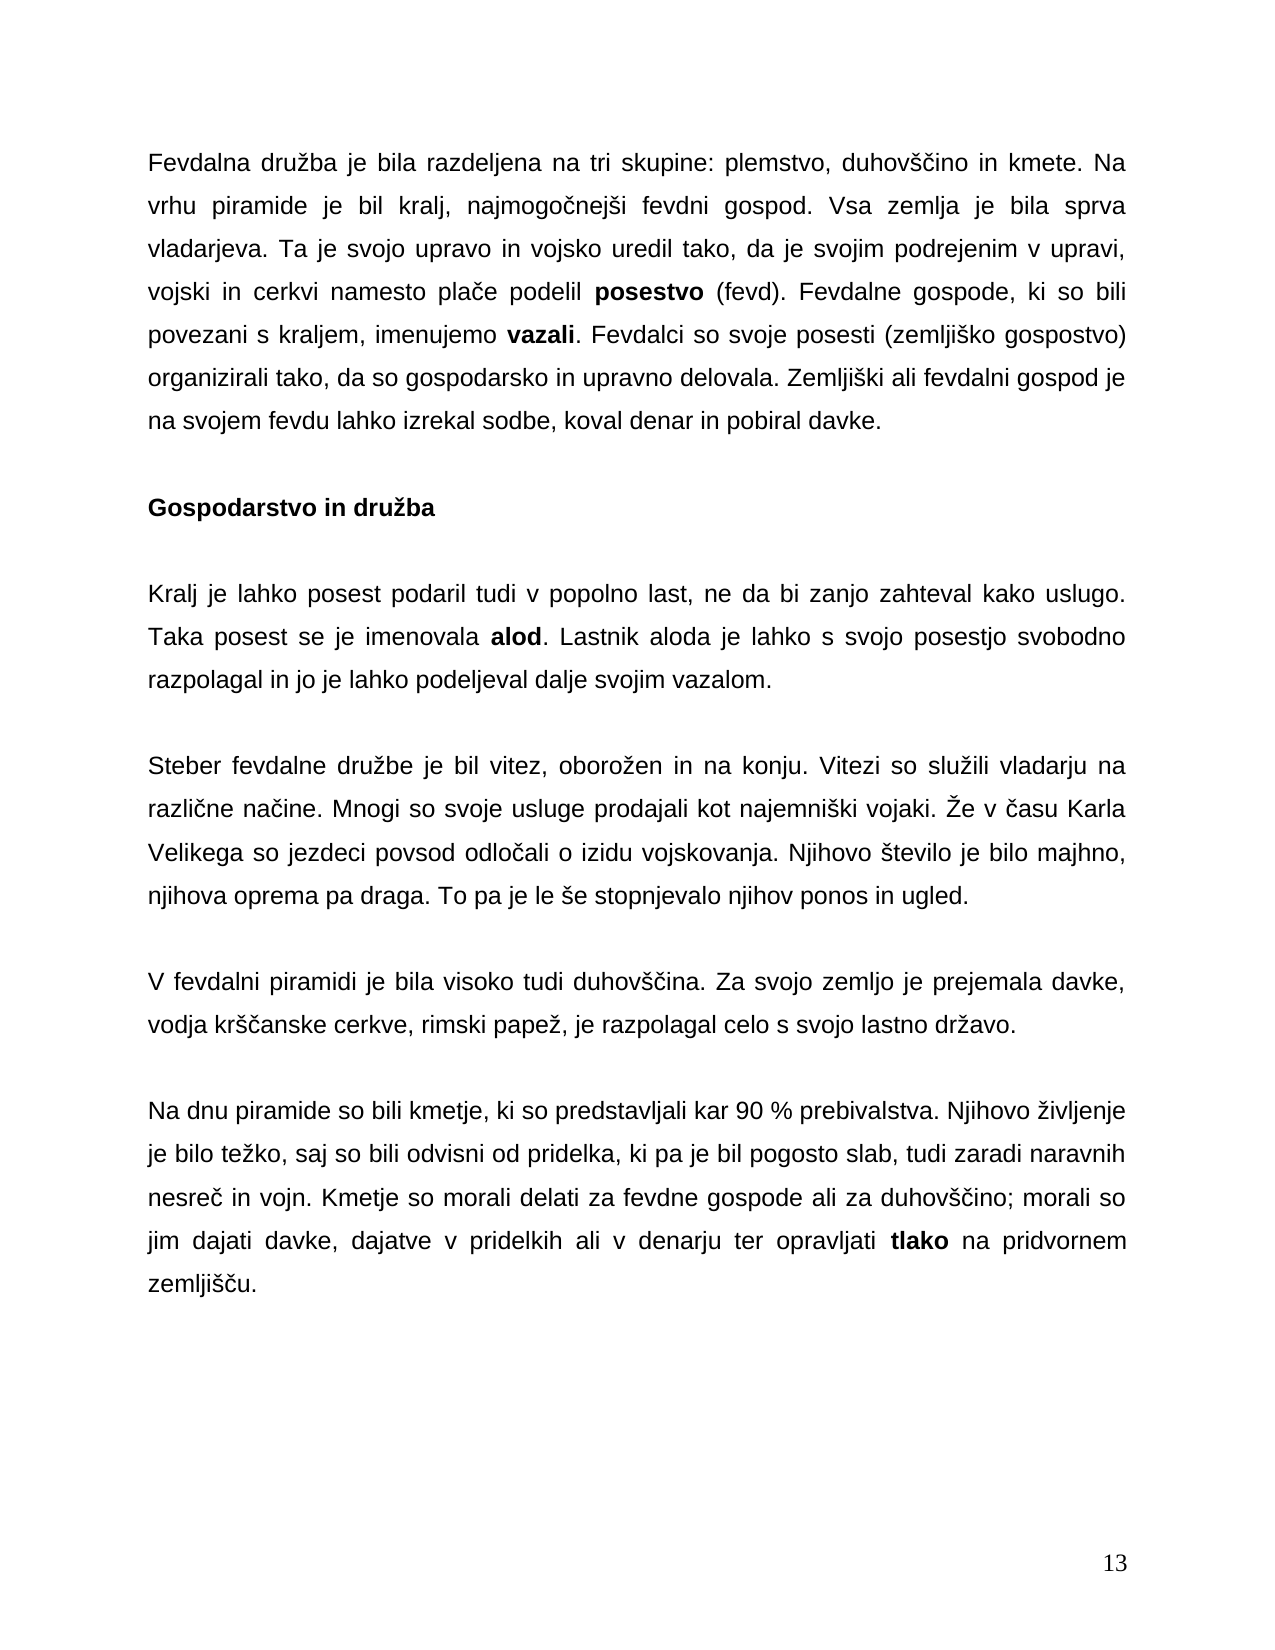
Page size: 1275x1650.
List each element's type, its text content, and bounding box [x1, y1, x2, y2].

text Steber fevdalne družbe je bil vitez, oborožen in na konju. Vitezi so služili vladarju na različne načine. Mnogi so svoje usluge prodajali kot najemniški vojaki. Že v času Karla Velikega so jezdeci povsod odločali o izidu vojskovanja. Njihovo število je bilo majhno, njihova oprema pa draga. To pa je le še stopnjevalo njihov ponos in ugled. [148, 751, 1127, 909]
text Na dnu piramide so bili kmetje, ki so predstavljali kar 90 % prebivalstva. Njihovo življenje je bilo težko, saj so bili odvisni od pridelka, ki pa je bil pogosto slab, tudi zaradi naravnih nesreč in vojn. Kmetje so morali delati za fevdne gospode ali za duhovščino; morali so jim dajati davke, dajatve v pridelkih ali v denarju ter opravljati tlako na pridvornem zemljišču. [148, 1096, 1127, 1298]
text Gospodarstvo in družba [148, 493, 1127, 521]
text Kralj je lahko posest podaril tudi v popolno last, ne da bi zanjo zahteval kako uslugo. Taka posest se je imenovala alod. Lastnik aloda je lahko s svojo posestjo svobodno razpolagal in jo je lahko podeljeval dalje svojim vazalom. [148, 579, 1127, 694]
text V fevdalni piramidi je bila visoko tudi duhovščina. Za svojo zemljo je prejemala davke, vodja krščanske cerkve, rimski papež, je razpolagal celo s svojo lastno državo. [148, 967, 1127, 1039]
text Fevdalna družba je bila razdeljena na tri skupine: plemstvo, duhovščino in kmete. Na vrhu piramide je bil kralj, najmogočnejši fevdni gospod. Vsa zemlja je bila sprva vladarjeva. Ta je svojo upravo in vojsko uredil tako, da je svojim podrejenim v upravi, vojski in cerkvi namesto plače podelil posestvo (fevd). Fevdalne gospode, ki so bili povezani s kraljem, imenujemo vazali. Fevdalci so svoje posesti (zemljiško gospostvo) organizirali tako, da so gospodarsko in upravno delovala. Zemljiški ali fevdalni gospod je na svojem fevdu lahko izrekal sodbe, koval denar in pobiral davke. [148, 148, 1127, 435]
